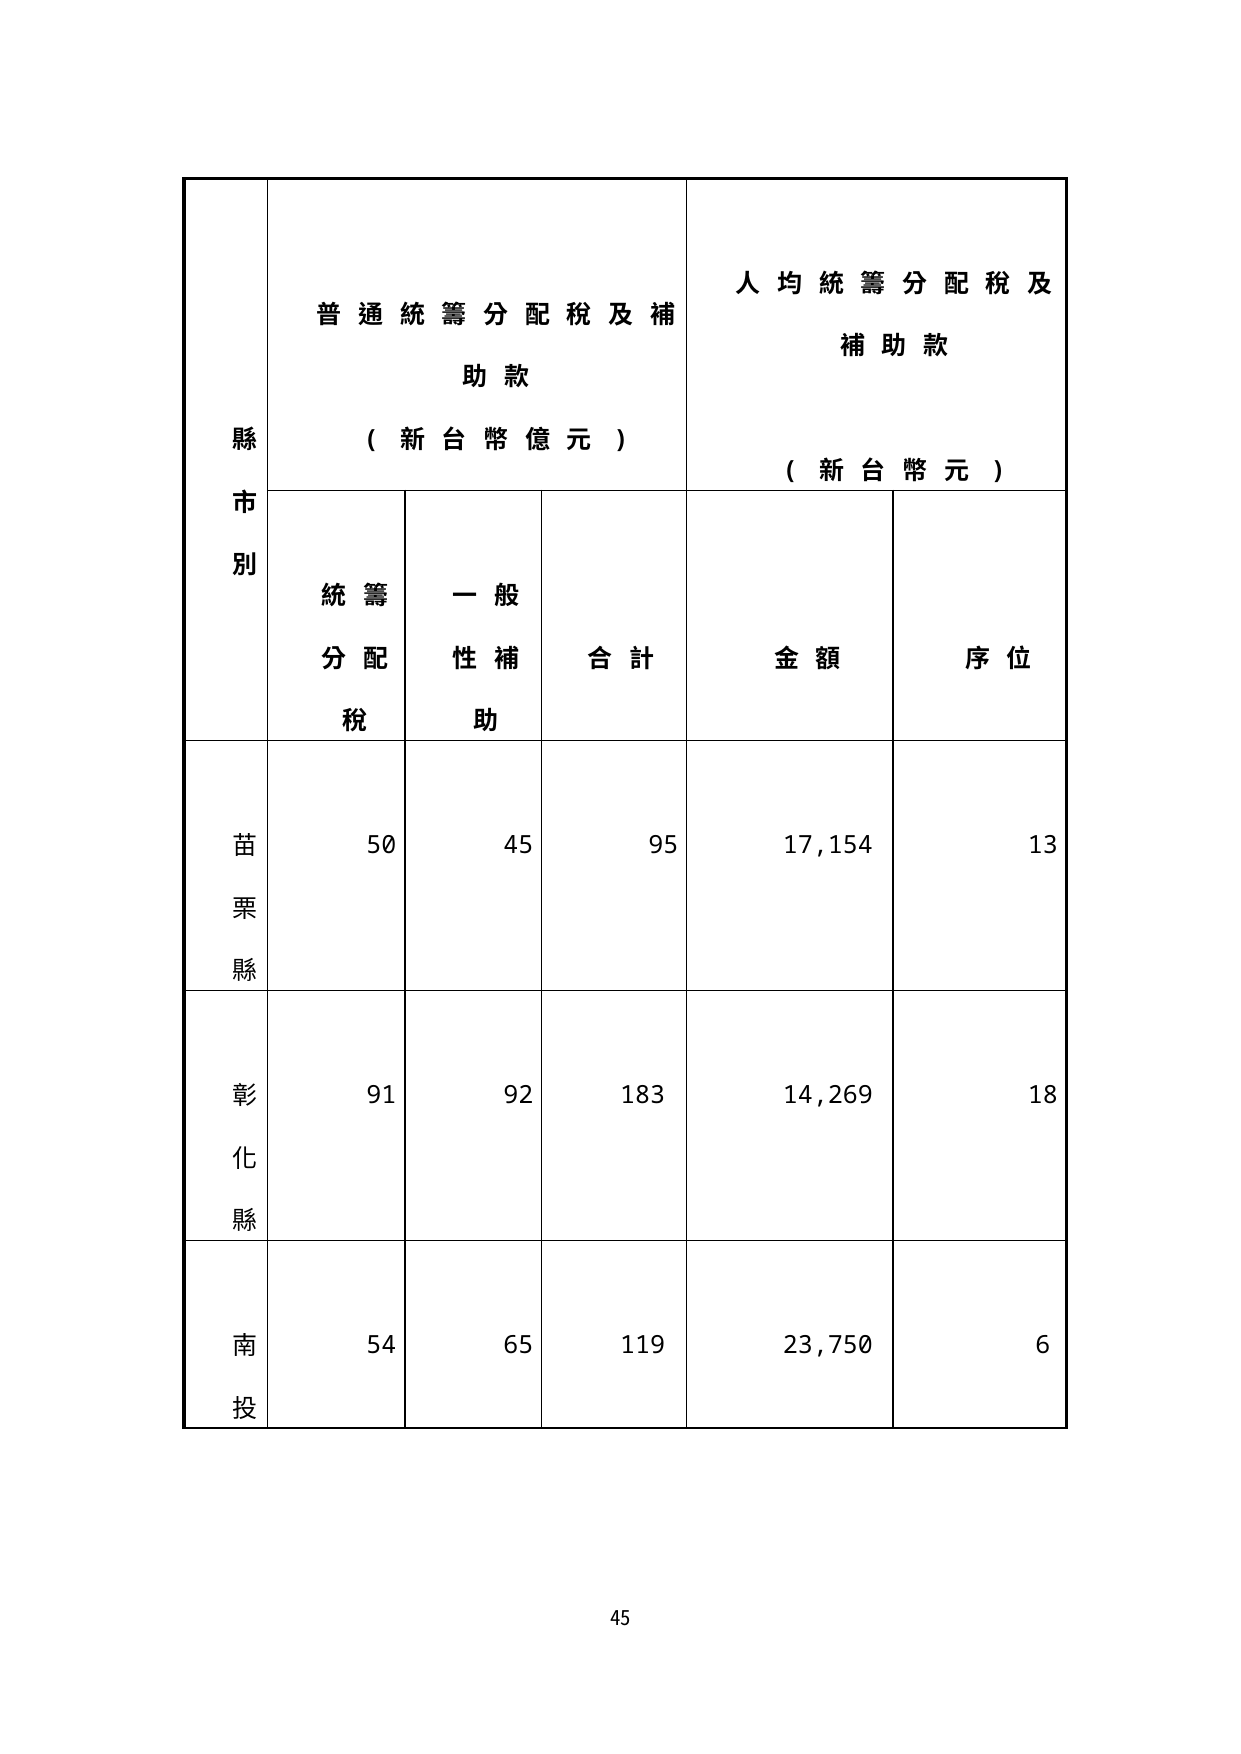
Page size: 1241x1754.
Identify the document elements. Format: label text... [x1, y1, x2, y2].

table_cell 95 [542, 741, 686, 990]
table_header 縣市別 [186, 180, 267, 740]
table_cell 苗栗縣 [186, 741, 267, 990]
table_cell 統籌分配稅 [268, 491, 404, 740]
table_cell 50 [268, 741, 404, 990]
table_cell 彰化縣 [186, 991, 267, 1240]
table_cell 南投 [186, 1241, 267, 1427]
table_cell 18 [894, 991, 1065, 1240]
table_cell 92 [406, 991, 541, 1240]
table_cell 54 [268, 1241, 404, 1427]
table_header 普通統籌分配稅及補助款 (新台幣億元) [268, 180, 686, 489]
table_cell 合計 [542, 491, 686, 740]
table_cell 183 [542, 991, 686, 1240]
table_cell 13 [894, 741, 1065, 990]
table_cell 45 [406, 741, 541, 990]
table_cell 91 [268, 991, 404, 1240]
table_cell 金額 [687, 491, 892, 740]
table_header 人均統籌分配稅及補助款 (新台幣元) [687, 180, 1065, 489]
table_cell 序位 [894, 491, 1065, 740]
table_cell 17,154 [687, 741, 892, 990]
table_cell 6 [894, 1241, 1065, 1427]
table_cell 119 [542, 1241, 686, 1427]
table_cell 一般性補助 [406, 491, 541, 740]
table_cell 23,750 [687, 1241, 892, 1427]
table_cell 65 [406, 1241, 541, 1427]
table_cell 14,269 [687, 991, 892, 1240]
